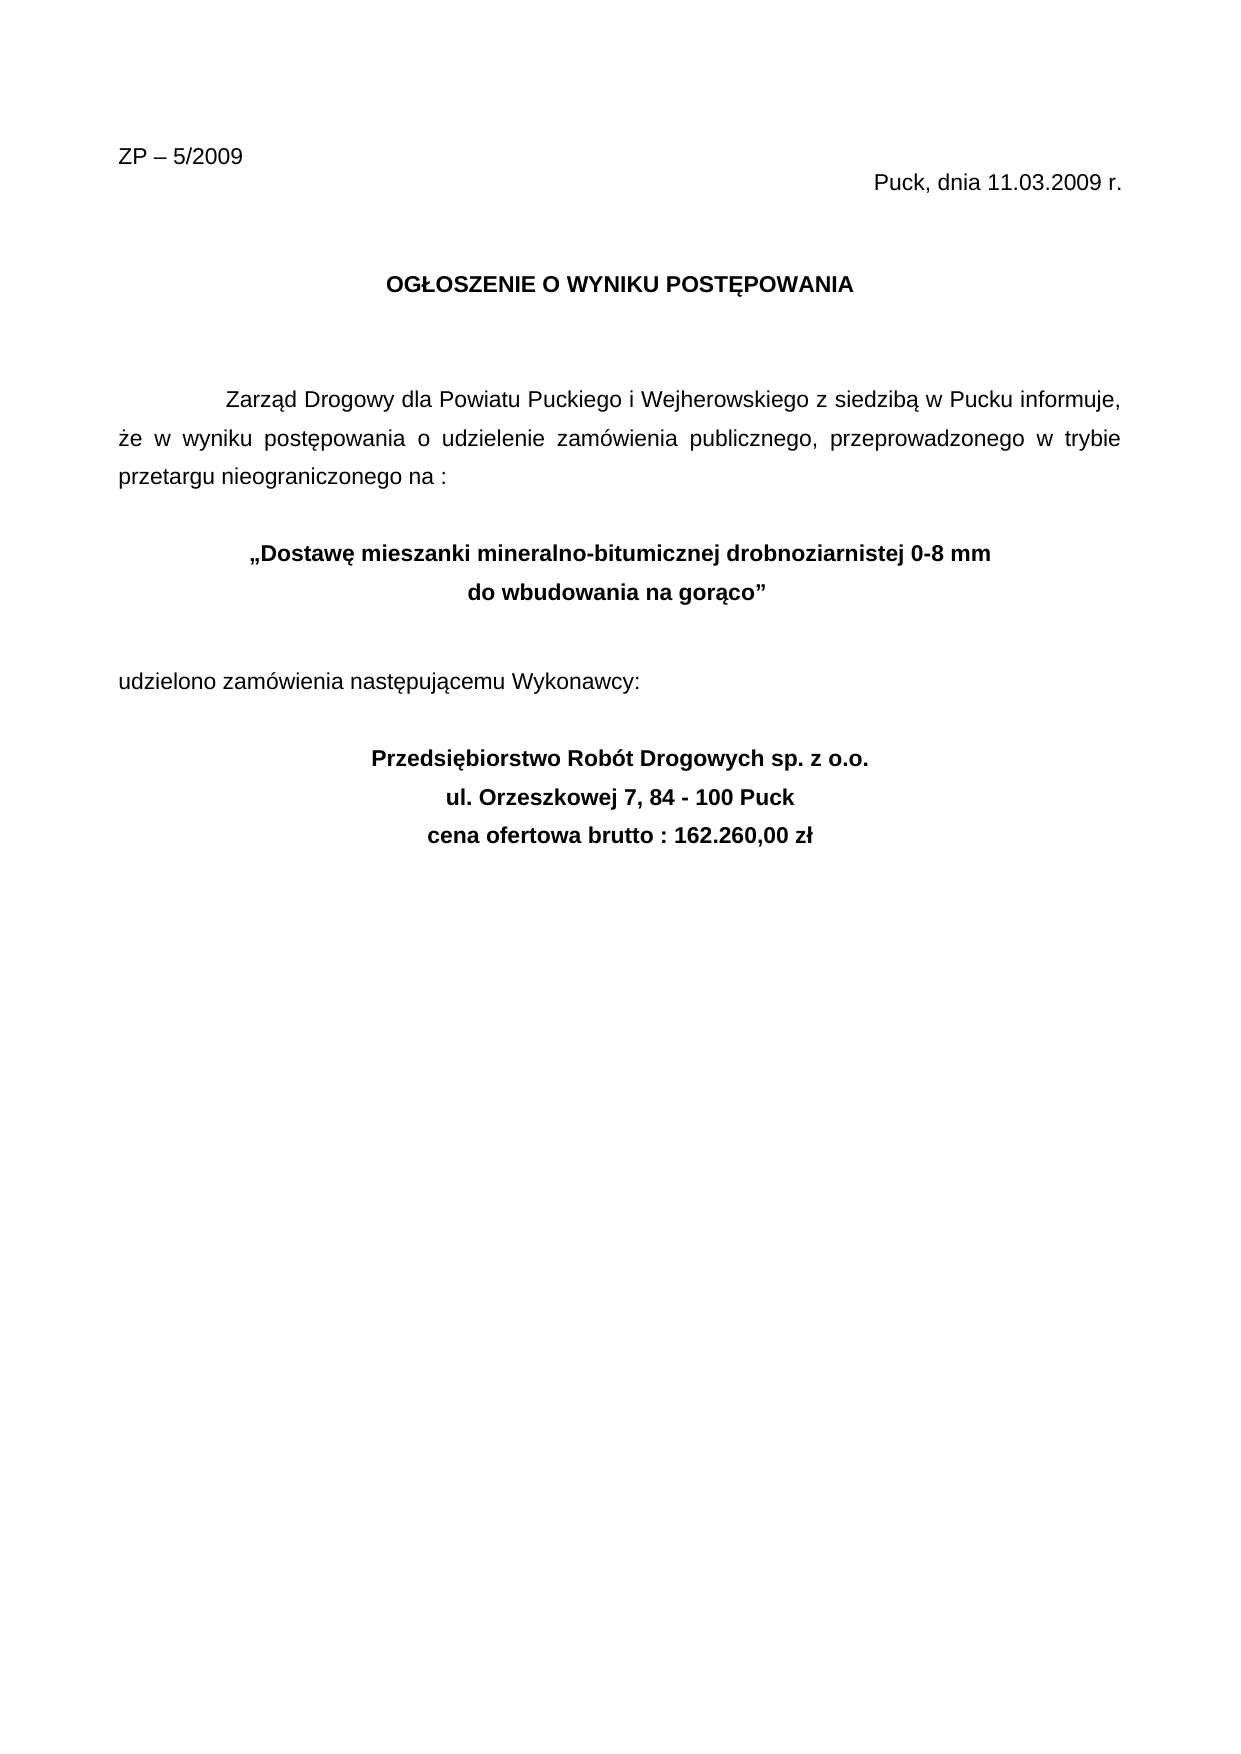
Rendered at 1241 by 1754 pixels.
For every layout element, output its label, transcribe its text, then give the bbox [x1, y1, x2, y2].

text ZP – 5/2009 [118, 144, 1122, 169]
text Puck, dnia 11.03.2009 r. [118, 169, 1122, 195]
text udzielono zamówienia następującemu Wykonawcy: [118, 669, 1122, 695]
text ul. Orzeszkowej 7, 84 - 100 Puck [118, 784, 1122, 810]
text Zarząd Drogowy dla Powiatu Puckiego i Wejherowskiego z siedzibą w Pucku informuje, że w wyniku postępowania o udzielenie zamówienia publicznego, przeprowadzonego w trybie przetargu nieograniczonego na : [118, 387, 1122, 490]
text „Dostawę mieszanki mineralno-bitumicznej drobnoziarnistej 0-8 mm do wbudowania na gorąco” [118, 541, 1122, 605]
text OGŁOSZENIE O WYNIKU POSTĘPOWANIA [118, 272, 1122, 297]
text cena ofertowa brutto : 162.260,00 zł [118, 823, 1122, 848]
text Przedsiębiorstwo Robót Drogowych sp. z o.o. [118, 746, 1122, 772]
